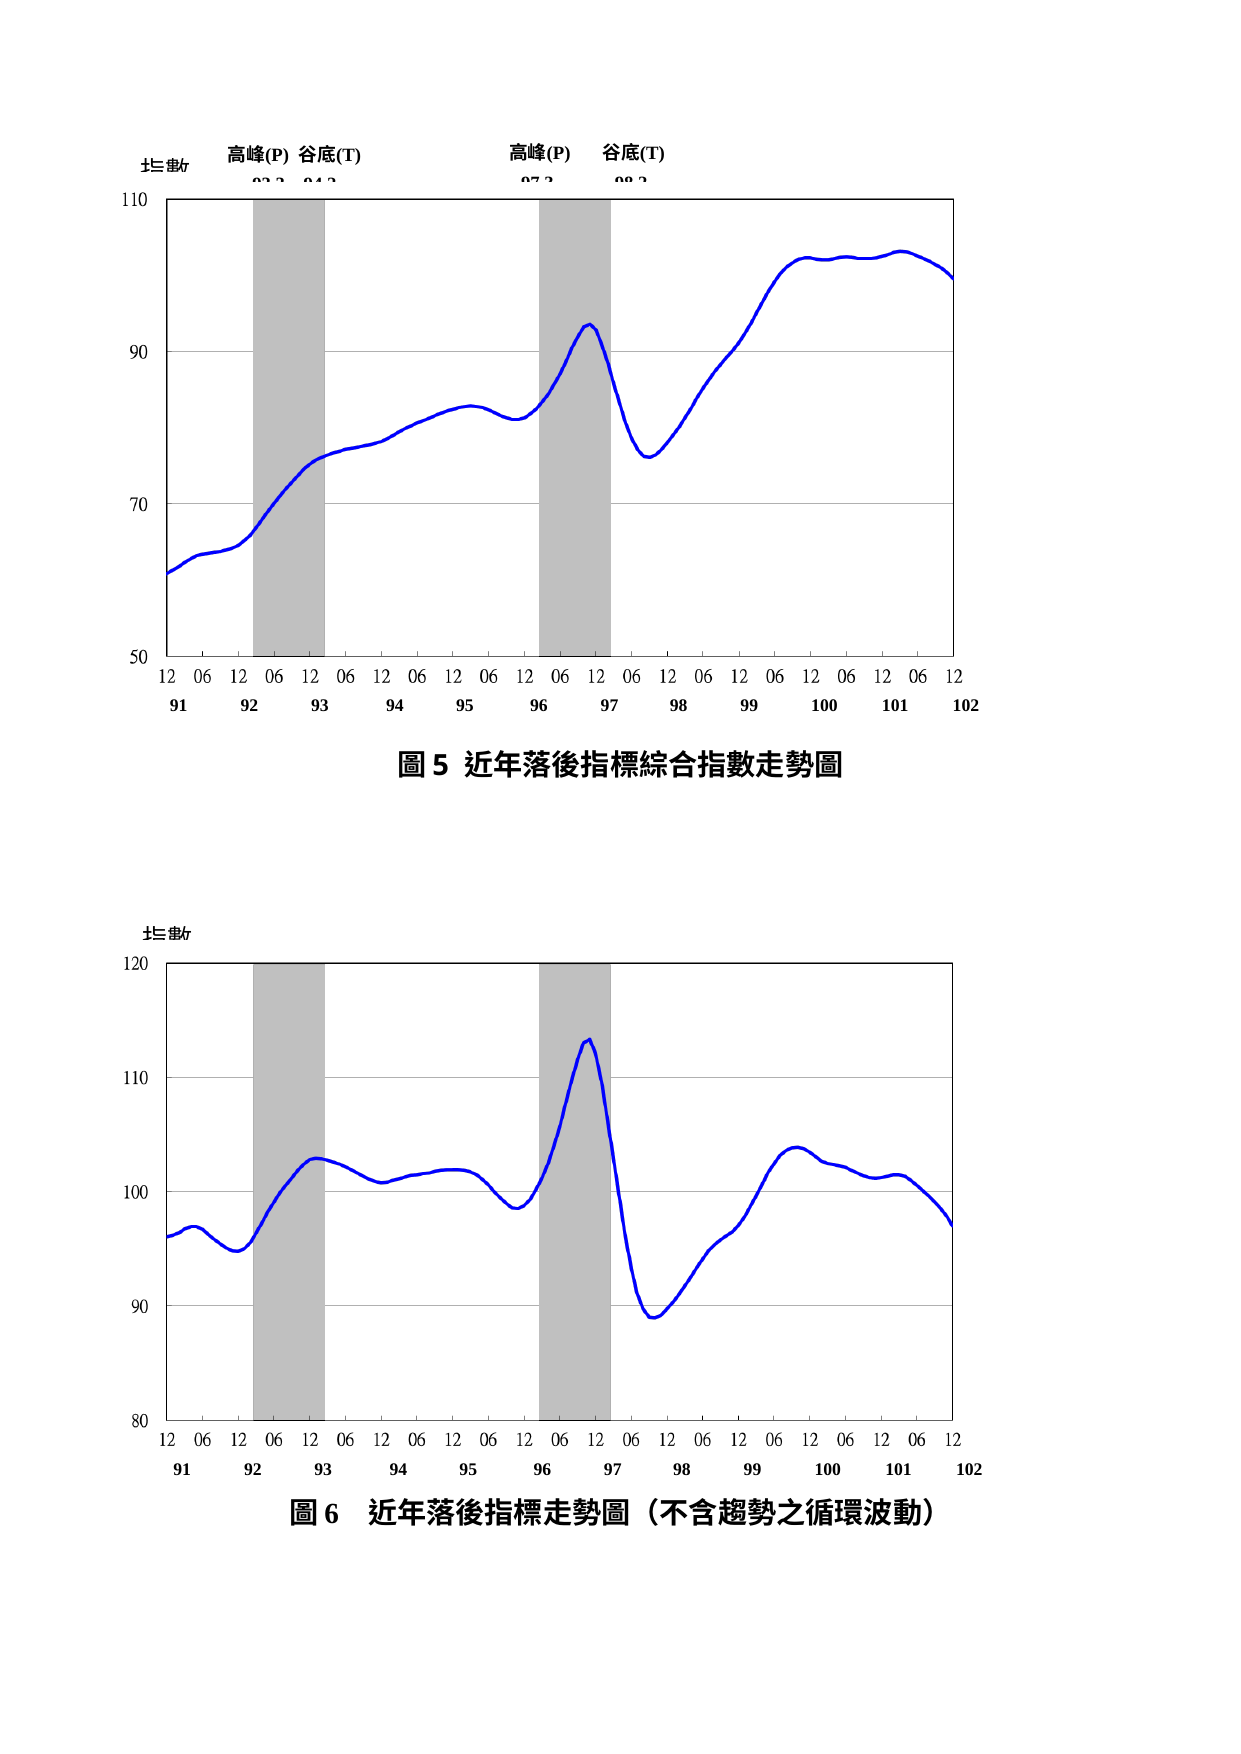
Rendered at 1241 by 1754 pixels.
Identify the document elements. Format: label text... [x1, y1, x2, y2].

text 高峰(P) [470, 138, 578, 165]
picture [118, 946, 968, 1466]
text 91 92 93 94 95 96 97 98 99 100 101 102 [155, 1458, 986, 1477]
text 91 92 93 94 95 96 97 98 99 100 101 102 [152, 695, 983, 714]
text 93.3 94.2 [207, 173, 388, 182]
picture [118, 182, 969, 702]
text 圖5 近年落後指標綜合指數走勢圖 [118, 741, 1122, 783]
text 98.2 [578, 172, 696, 182]
text 高峰(P) 谷底(T) [207, 139, 388, 166]
text 圖6 近年落後指標走勢圖（不含趨勢之循環波動） [118, 1489, 1122, 1532]
text 指數 [142, 918, 194, 939]
text 谷底(T) [578, 138, 696, 165]
text 97.3 [470, 172, 578, 182]
text 指數 [141, 150, 192, 171]
